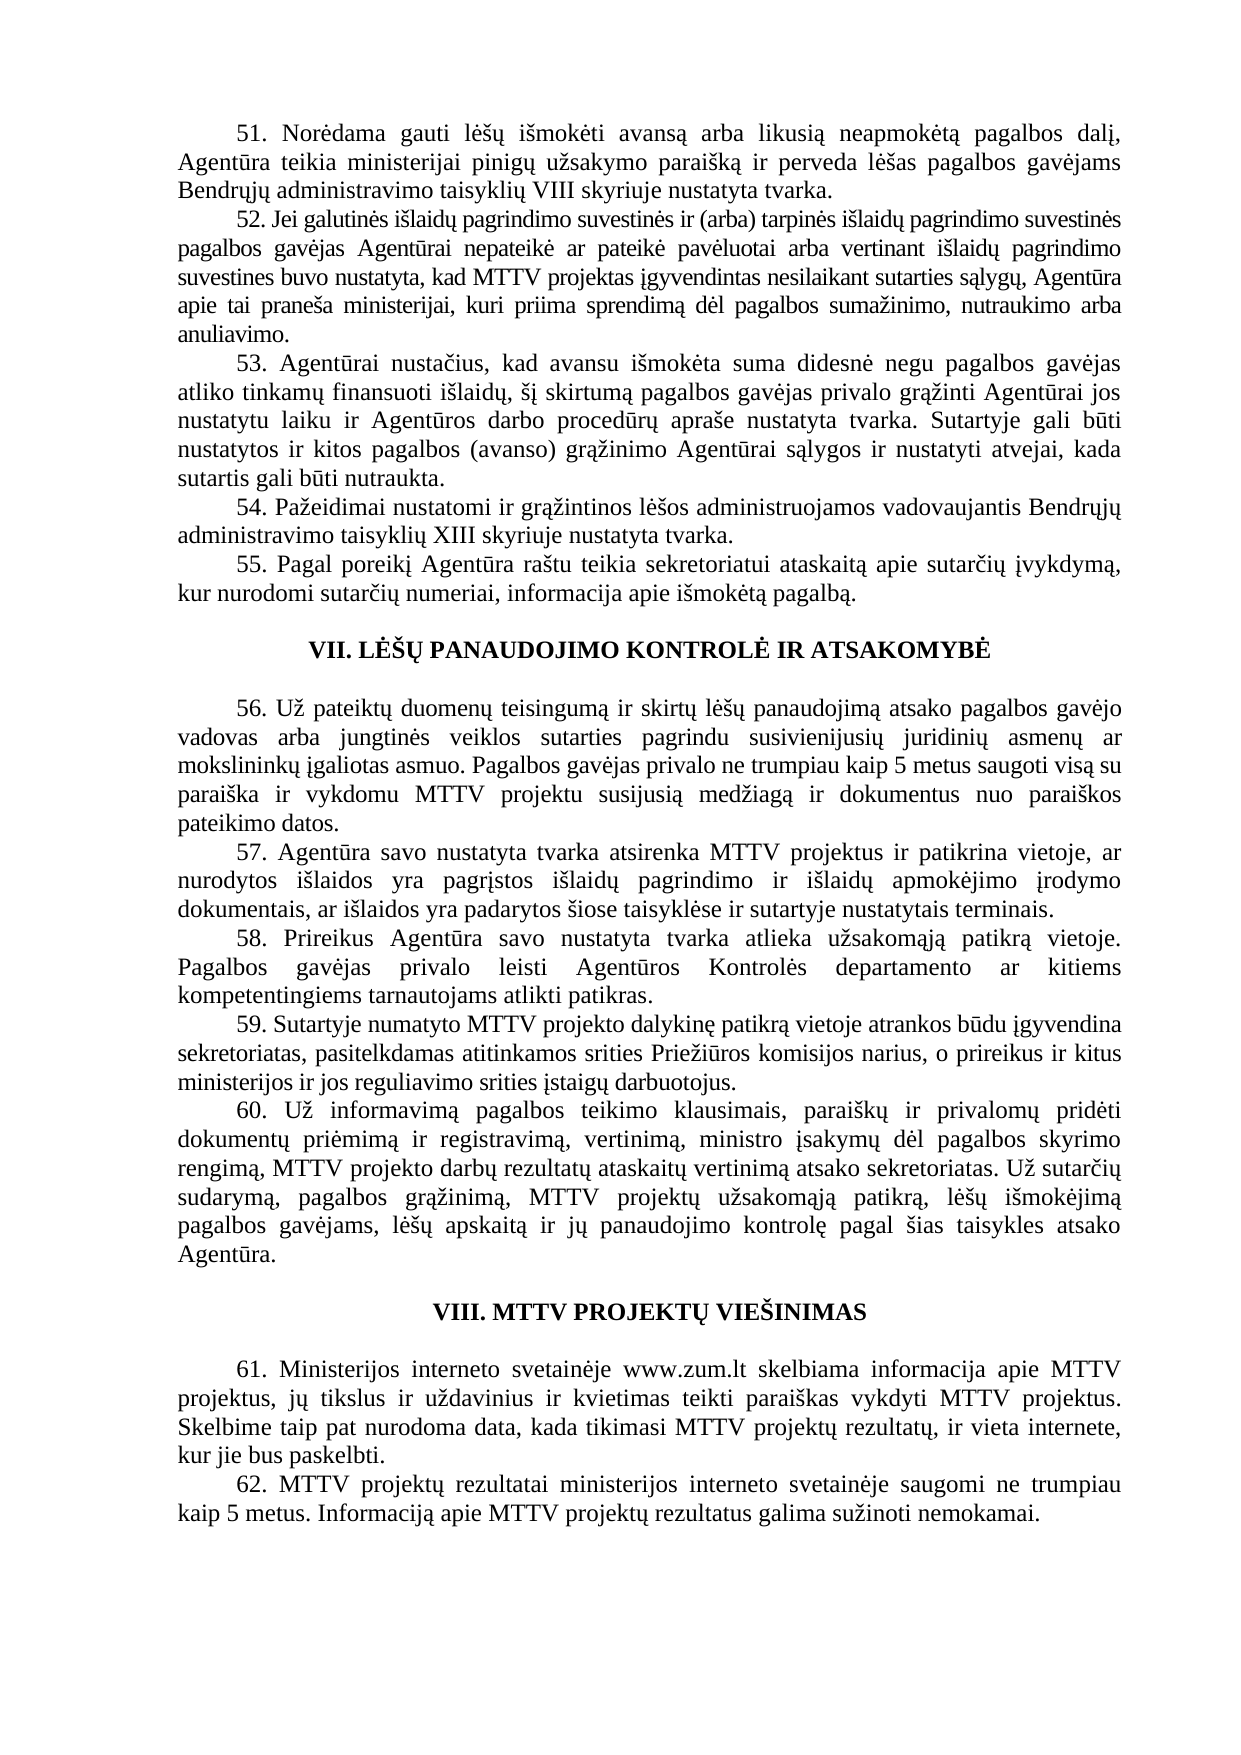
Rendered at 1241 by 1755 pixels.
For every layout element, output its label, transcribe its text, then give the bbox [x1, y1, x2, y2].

text 56. Už pateiktų duomenų teisingumą ir skirtų lėšų panaudojimą atsako pagalbos gavėjo vadovas arba jungtinės veiklos sutarties pagrindu susivienijusių juridinių asmenų ar mokslininkų įgaliotas asmuo. Pagalbos gavėjas privalo ne trumpiau kaip 5 metus saugoti visą su paraiška ir vykdomu MTTV projektu susijusią medžiagą ir dokumentus nuo paraiškos pateikimo datos. [177, 693, 1122, 837]
text 52. Jei galutinės išlaidų pagrindimo suvestinės ir (arba) tarpinės išlaidų pagrindimo suvestinės pagalbos gavėjas Agentūrai nepateikė ar pateikė pavėluotai arba vertinant išlaidų pagrindimo suvestines buvo nustatyta, kad MTTV projektas įgyvendintas nesilaikant sutarties sąlygų, Agentūra apie tai praneša ministerijai, kuri priima sprendimą dėl pagalbos sumažinimo, nutraukimo arba anuliavimo. [177, 204, 1122, 348]
text 62. MTTV projektų rezultatai ministerijos interneto svetainėje saugomi ne trumpiau kaip 5 metus. Informaciją apie MTTV projektų rezultatus galima sužinoti nemokamai. [177, 1469, 1122, 1527]
text 60. Už informavimą pagalbos teikimo klausimais, paraiškų ir privalomų pridėti dokumentų priėmimą ir registravimą, vertinimą, ministro įsakymų dėl pagalbos skyrimo rengimą, MTTV projekto darbų rezultatų ataskaitų vertinimą atsako sekretoriatas. Už sutarčių sudarymą, pagalbos grąžinimą, MTTV projektų užsakomąją patikrą, lėšų išmokėjimą pagalbos gavėjams, lėšų apskaitą ir jų panaudojimo kontrolę pagal šias taisykles atsako Agentūra. [177, 1096, 1122, 1268]
text 58. Prireikus Agentūra savo nustatyta tvarka atlieka užsakomąją patikrą vietoje. Pagalbos gavėjas privalo leisti Agentūros Kontrolės departamento ar kitiems kompetentingiems tarnautojams atlikti patikras. [177, 923, 1122, 1009]
text 55. Pagal poreikį Agentūra raštu teikia sekretoriatui ataskaitą apie sutarčių įvykdymą, kur nurodomi sutarčių numeriai, informacija apie išmokėtą pagalbą. [177, 549, 1122, 607]
text 59. Sutartyje numatyto MTTV projekto dalykinę patikrą vietoje atrankos būdu įgyvendina sekretoriatas, pasitelkdamas atitinkamos srities Priežiūros komisijos narius, o prireikus ir kitus ministerijos ir jos reguliavimo srities įstaigų darbuotojus. [177, 1009, 1122, 1096]
text 54. Pažeidimai nustatomi ir grąžintinos lėšos administruojamos vadovaujantis Bendrųjų administravimo taisyklių XIII skyriuje nustatyta tvarka. [177, 492, 1122, 549]
text VII. LĖŠŲ PANAUDOJIMO KONTROLĖ IR ATSAKOMYBĖ [177, 636, 1122, 664]
text 57. Agentūra savo nustatyta tvarka atsirenka MTTV projektus ir patikrina vietoje, ar nurodytos išlaidos yra pagrįstos išlaidų pagrindimo ir išlaidų apmokėjimo įrodymo dokumentais, ar išlaidos yra padarytos šiose taisyklėse ir sutartyje nustatytais terminais. [177, 837, 1122, 923]
text 61. Ministerijos interneto svetainėje www.zum.lt skelbiama informacija apie MTTV projektus, jų tikslus ir uždavinius ir kvietimas teikti paraiškas vykdyti MTTV projektus. Skelbime taip pat nurodoma data, kada tikimasi MTTV projektų rezultatų, ir vieta internete, kur jie bus paskelbti. [177, 1354, 1122, 1469]
text 51. Norėdama gauti lėšų išmokėti avansą arba likusią neapmokėtą pagalbos dalį, Agentūra teikia ministerijai pinigų užsakymo paraišką ir perveda lėšas pagalbos gavėjams Bendrųjų administravimo taisyklių VIII skyriuje nustatyta tvarka. [177, 118, 1122, 204]
text VIII. MTTV PROJEKTŲ VIEŠINIMAS [177, 1297, 1122, 1326]
text 53. Agentūrai nustačius, kad avansu išmokėta suma didesnė negu pagalbos gavėjas atliko tinkamų finansuoti išlaidų, šį skirtumą pagalbos gavėjas privalo grąžinti Agentūrai jos nustatytu laiku ir Agentūros darbo procedūrų apraše nustatyta tvarka. Sutartyje gali būti nustatytos ir kitos pagalbos (avanso) grąžinimo Agentūrai sąlygos ir nustatyti atvejai, kada sutartis gali būti nutraukta. [177, 348, 1122, 492]
